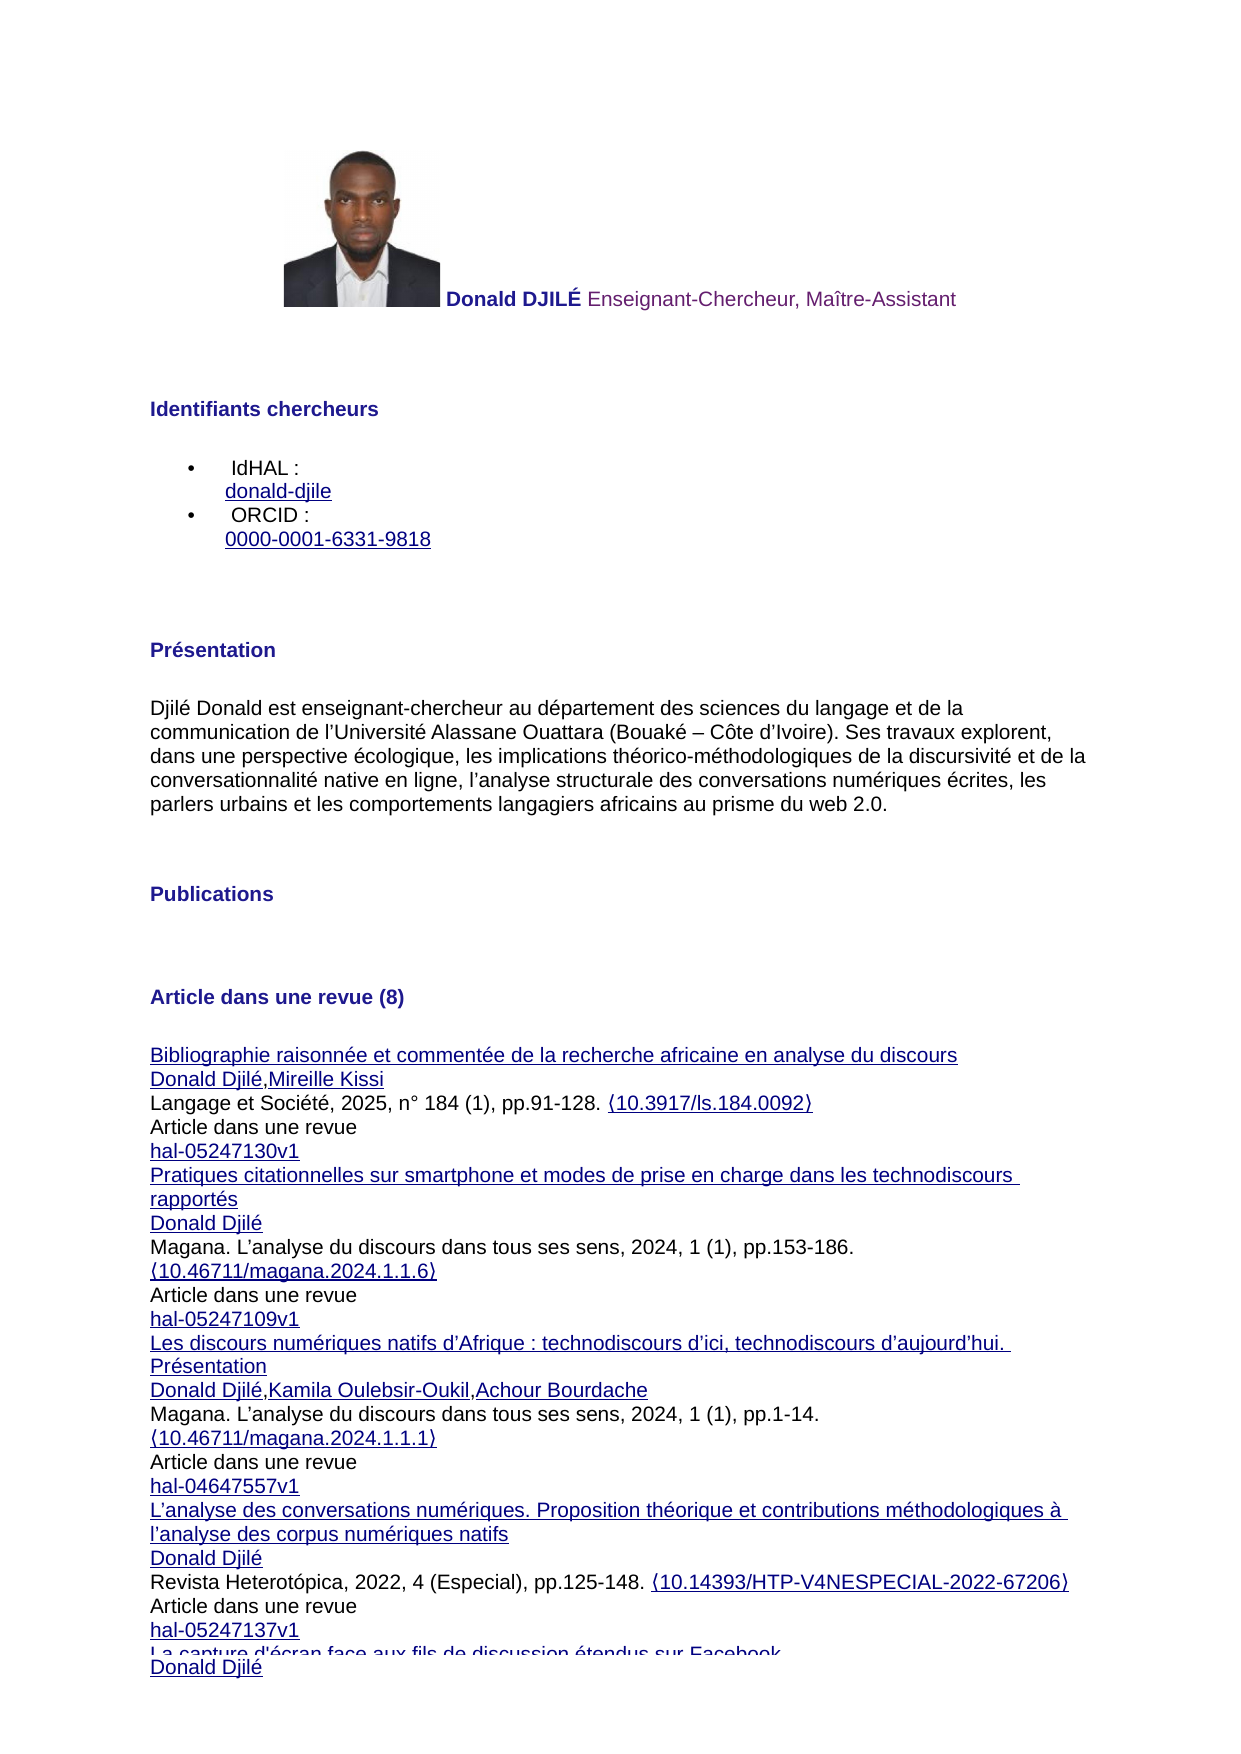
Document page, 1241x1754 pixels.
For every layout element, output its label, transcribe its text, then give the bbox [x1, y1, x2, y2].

subtitle Identifiants chercheurs [150, 397, 1090, 421]
list ORCID : [187, 503, 1090, 527]
subtitle Publications [150, 881, 1090, 905]
subtitle Présentation [150, 638, 1090, 662]
picture [283, 150, 441, 307]
subtitle Donald DJILÉ Enseignant-Chercheur, Maître-Assistant [150, 150, 1090, 311]
table_cell La capture d'écran face aux fils de discussion étendus sur Facebook Donald Djilé [150, 1642, 1090, 1679]
table_cell L’analyse des conversations numériques. Proposition théorique et contributions méthodologiques à l’analyse des corpus numériques natifs Donald Djilé Revista Heterotópica, 2022, 4 (Especial), pp.125-148. ⟨10.14393/HTP-V4NESPECIAL-2022-67206⟩ Article dans une revue hal-05247137v1 [150, 1498, 1090, 1642]
table_cell Pratiques citationnelles sur smartphone et modes de prise en charge dans les technodiscours rapportés Donald Djilé Magana. L’analyse du discours dans tous ses sens, 2024, 1 (1), pp.153-186. ⟨10.46711/magana.2024.1.1.6⟩ Article dans une revue hal-05247109v1 [150, 1163, 1090, 1330]
list 0000-0001-6331-9818 [187, 527, 1090, 551]
text Djilé Donald est enseignant-chercheur au département des sciences du langage et de la communication de l’Université Alassane Ouattara (Bouaké – Côte d’Ivoire). Ses travaux explorent, dans une perspective écologique, les implications théorico-méthodologiques de la discursivité et de la conversationnalité native en ligne, l’analyse structurale des conversations numériques écrites, les parlers urbains et les comportements langagiers africains au prisme du web 2.0. [150, 696, 1090, 816]
list donald-djile [187, 479, 1090, 503]
table_header Bibliographie raisonnée et commentée de la recherche africaine en analyse du discours Donald Djilé,Mireille Kissi Langage et Société, 2025, n° 184 (1), pp.91-128. ⟨10.3917/ls.184.0092⟩ Article dans une revue hal-05247130v1 [150, 1043, 1090, 1163]
subtitle Article dans une revue (8) [150, 984, 1090, 1008]
list IdHAL : [187, 455, 1090, 479]
table_cell Les discours numériques natifs d’Afrique : technodiscours d’ici, technodiscours d’aujourd’hui. Présentation Donald Djilé,Kamila Oulebsir-Oukil,Achour Bourdache Magana. L’analyse du discours dans tous ses sens, 2024, 1 (1), pp.1-14. ⟨10.46711/magana.2024.1.1.1⟩ Article dans une revue hal-04647557v1 [150, 1330, 1090, 1498]
